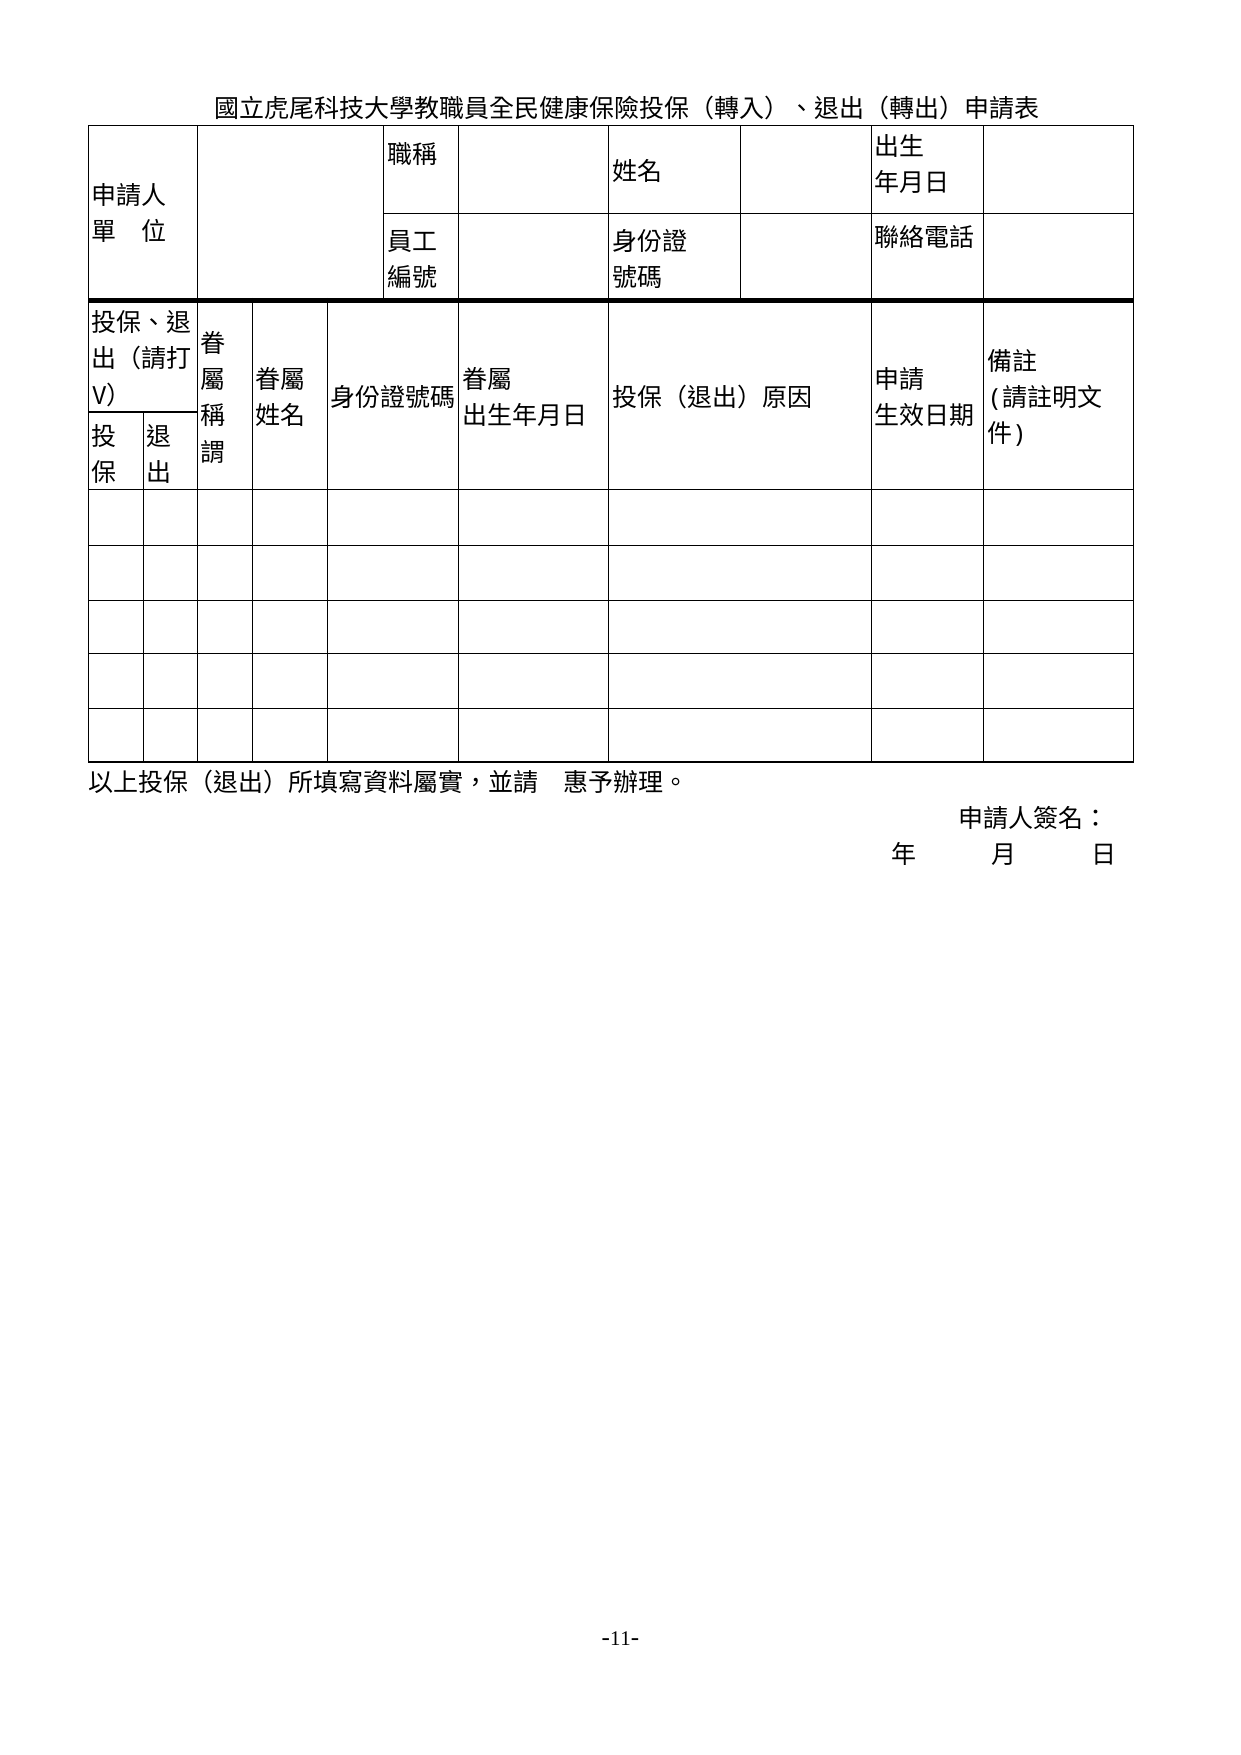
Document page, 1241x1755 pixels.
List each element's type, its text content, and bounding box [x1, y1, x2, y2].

table_header [459, 126, 608, 212]
text 國立虎尾科技大學教職員全民健康保險投保（轉入）、退出（轉出）申請表首頁 [89, 89, 1164, 125]
table_cell [459, 654, 608, 708]
table_cell [328, 709, 458, 761]
table_cell [984, 214, 1133, 298]
table_cell [89, 546, 143, 599]
table_cell [609, 490, 871, 545]
table_cell [198, 654, 252, 708]
table_cell [253, 490, 327, 545]
table_cell [872, 601, 983, 653]
table_cell [609, 601, 871, 653]
table_header [984, 126, 1133, 212]
table_cell [328, 546, 458, 599]
table_cell [198, 546, 252, 599]
table_cell [872, 709, 983, 761]
table_cell 備註 (請註明文件) [984, 303, 1133, 489]
table_header 出生 年月日 [872, 126, 983, 212]
table_cell [328, 601, 458, 653]
table_cell 投保 [89, 413, 143, 489]
table_cell [609, 709, 871, 761]
table_cell 眷屬 稱謂 [198, 303, 252, 489]
table_header 姓名 [609, 126, 740, 212]
table_cell [253, 654, 327, 708]
table_cell 投保（退出）原因 [609, 303, 871, 489]
table_cell [89, 490, 143, 545]
table_cell [144, 601, 197, 653]
table_cell [328, 654, 458, 708]
table_header [741, 126, 871, 212]
table_cell [89, 601, 143, 653]
table_cell [144, 654, 197, 708]
table_header 職稱 [384, 126, 458, 212]
table_cell [89, 709, 143, 761]
table_cell 申請 生效日期 [872, 303, 983, 489]
table_cell [609, 654, 871, 708]
table_cell 投保、退出（請打V） [89, 303, 197, 411]
table_cell [253, 546, 327, 599]
table_cell 身份證 號碼 [609, 214, 740, 298]
table_cell 身份證號碼 [328, 303, 458, 489]
table_cell [459, 214, 608, 298]
table_cell [984, 601, 1133, 653]
table_cell [459, 709, 608, 761]
table_cell [741, 214, 871, 298]
table_cell [459, 490, 608, 545]
table_cell [872, 490, 983, 545]
table_cell 眷屬姓名 [253, 303, 327, 489]
table_cell [89, 654, 143, 708]
text 年 月 日 [89, 835, 1152, 871]
table_cell [198, 709, 252, 761]
text 申請人簽名： [89, 799, 1152, 835]
table_cell [984, 654, 1133, 708]
table_cell 眷屬 出生年月日 [459, 303, 608, 489]
text 以上投保（退出）所填寫資料屬實，並請 惠予辦理。 [89, 762, 1152, 799]
table_cell [198, 601, 252, 653]
table_cell 聯絡電話 [872, 214, 983, 298]
table_cell [253, 601, 327, 653]
table_cell [984, 709, 1133, 761]
table_cell 員工 編號 [384, 214, 458, 298]
table_cell [253, 709, 327, 761]
table_header 申請人 單 位 [89, 126, 197, 298]
table_cell [198, 490, 252, 545]
table_cell [144, 709, 197, 761]
table_cell [984, 546, 1133, 599]
table_cell [872, 654, 983, 708]
table_cell [459, 601, 608, 653]
table_cell 退出 [144, 413, 197, 489]
table_cell [144, 546, 197, 599]
table_cell [984, 490, 1133, 545]
table_header [198, 126, 383, 298]
table_cell [872, 546, 983, 599]
table_cell [609, 546, 871, 599]
table_cell [328, 490, 458, 545]
table_cell [144, 490, 197, 545]
table_cell [459, 546, 608, 599]
